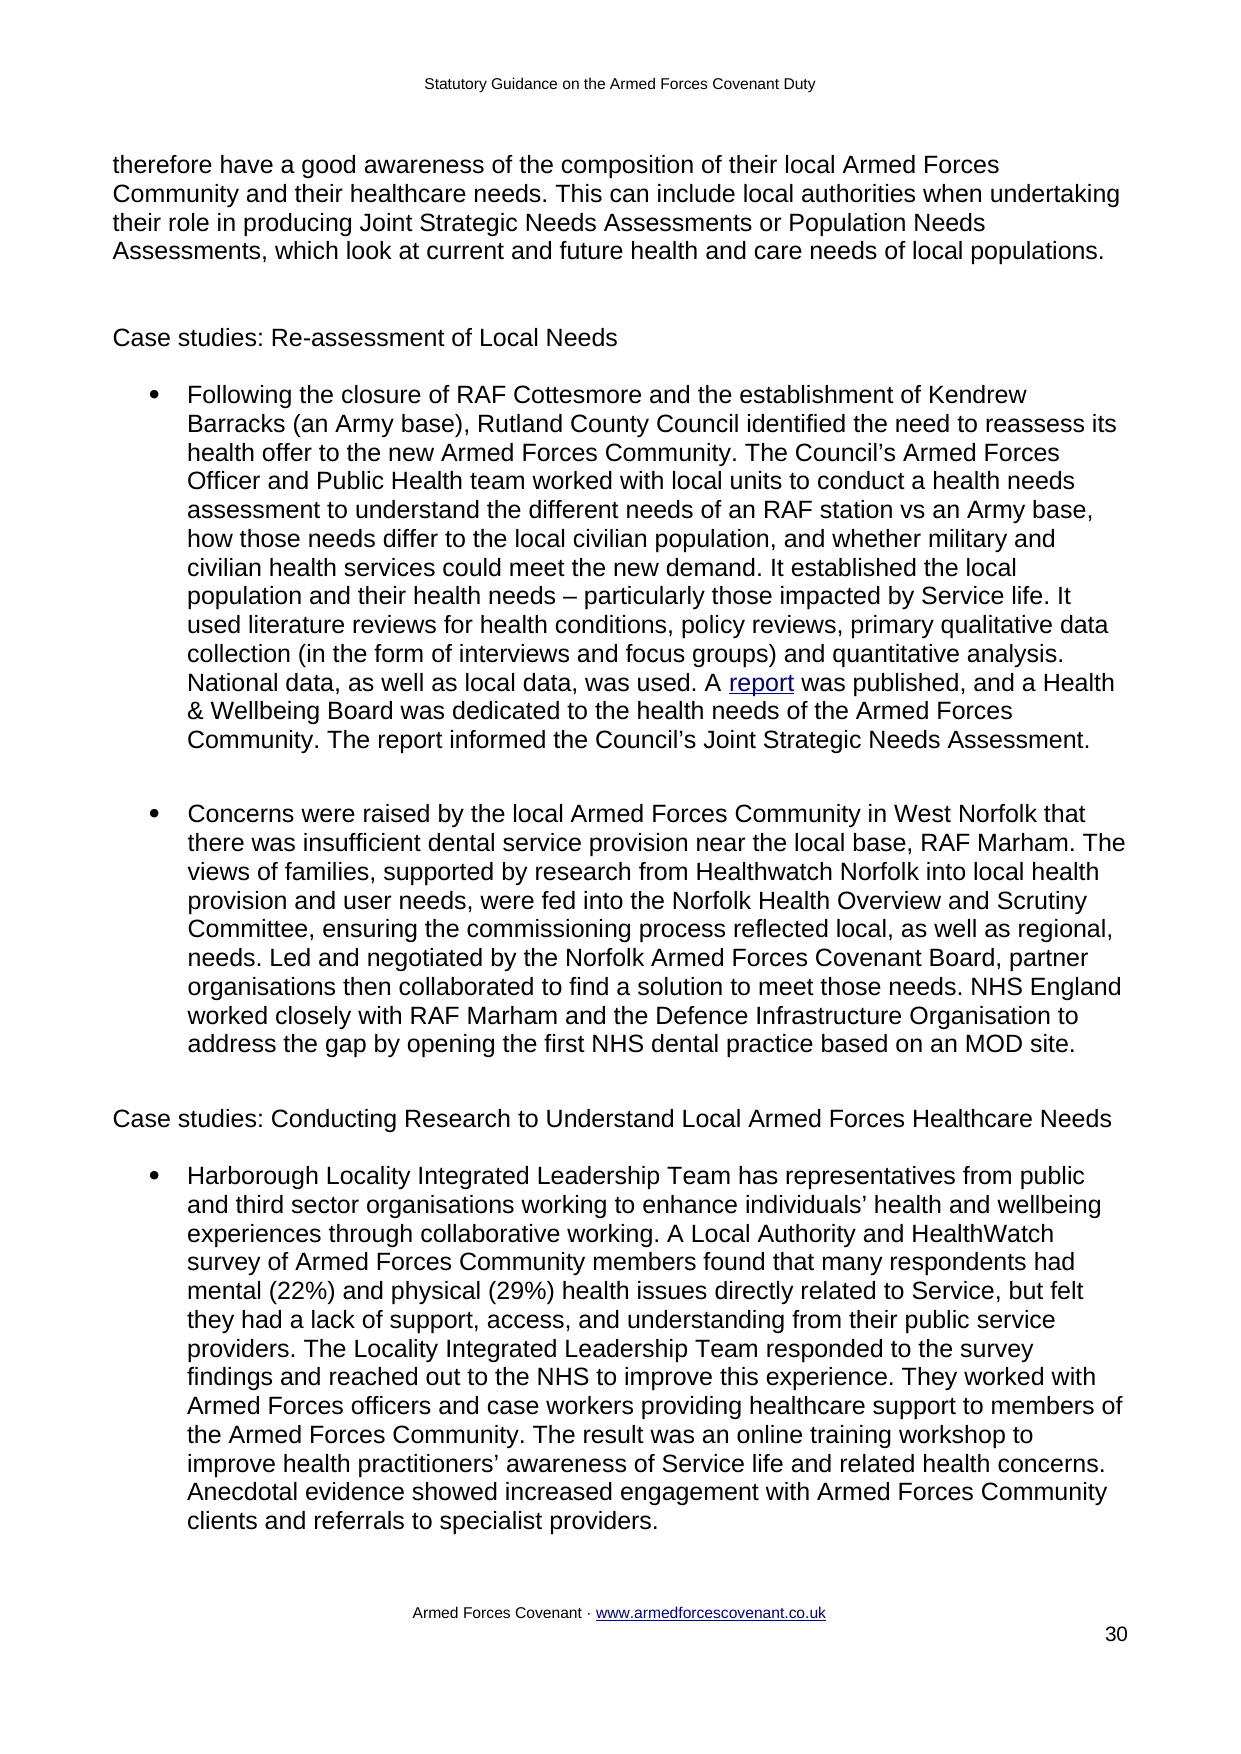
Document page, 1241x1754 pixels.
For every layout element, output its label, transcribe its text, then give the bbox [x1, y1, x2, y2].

list Concerns were raised by the local Armed Forces Community in West Norfolk that there was insufficient dental service provision near the local base, RAF Marham. The views of families, supported by research from Healthwatch Norfolk into local health provision and user needs, were fed into the Norfolk Health Overview and Scrutiny Committee, ensuring the commissioning process reflected local, as well as regional, needs. Led and negotiated by the Norfolk Armed Forces Covenant Board, partner organisations then collaborated to find a solution to meet those needs. NHS England worked closely with RAF Marham and the Defence Infrastructure Organisation to address the gap by opening the first NHS dental practice based on an MOD site. [150, 799, 1128, 1058]
list Harborough Locality Integrated Leadership Team has representatives from public and third sector organisations working to enhance individuals’ health and wellbeing experiences through collaborative working. A Local Authority and HealthWatch survey of Armed Forces Community members found that many respondents had mental (22%) and physical (29%) health issues directly related to Service, but felt they had a lack of support, access, and understanding from their public service providers. The Locality Integrated Leadership Team responded to the survey findings and reached out to the NHS to improve this experience. They worked with Armed Forces officers and case workers providing healthcare support to members of the Armed Forces Community. The result was an online training workshop to improve health practitioners’ awareness of Service life and related health concerns. Anecdotal evidence showed increased engagement with Armed Forces Community clients and referrals to specialist providers. [150, 1161, 1128, 1535]
subtitle Case studies: Conducting Research to Understand Local Armed Forces Healthcare Needs [112, 1103, 1128, 1132]
list Following the closure of RAF Cottesmore and the establishment of Kendrew Barracks (an Army base), Rutland County Council identified the need to reassess its health offer to the new Armed Forces Community. The Council’s Armed Forces Officer and Public Health team worked with local units to conduct a health needs assessment to understand the different needs of an RAF station vs an Army base, how those needs differ to the local civilian population, and whether military and civilian health services could meet the new demand. It established the local population and their health needs – particularly those impacted by Service life. It used literature reviews for health conditions, policy reviews, primary qualitative data collection (in the form of interviews and focus groups) and quantitative analysis. National data, as well as local data, was used. A report was published, and a Health & Wellbeing Board was dedicated to the health needs of the Armed Forces Community. The report informed the Council’s Joint Strategic Needs Assessment. [150, 380, 1128, 754]
text therefore have a good awareness of the composition of their local Armed Forces Community and their healthcare needs. This can include local authorities when undertaking their role in producing Joint Strategic Needs Assessments or Population Needs Assessments, which look at current and future health and care needs of local populations. [112, 150, 1128, 265]
subtitle Case studies: Re-assessment of Local Needs [112, 322, 1128, 351]
